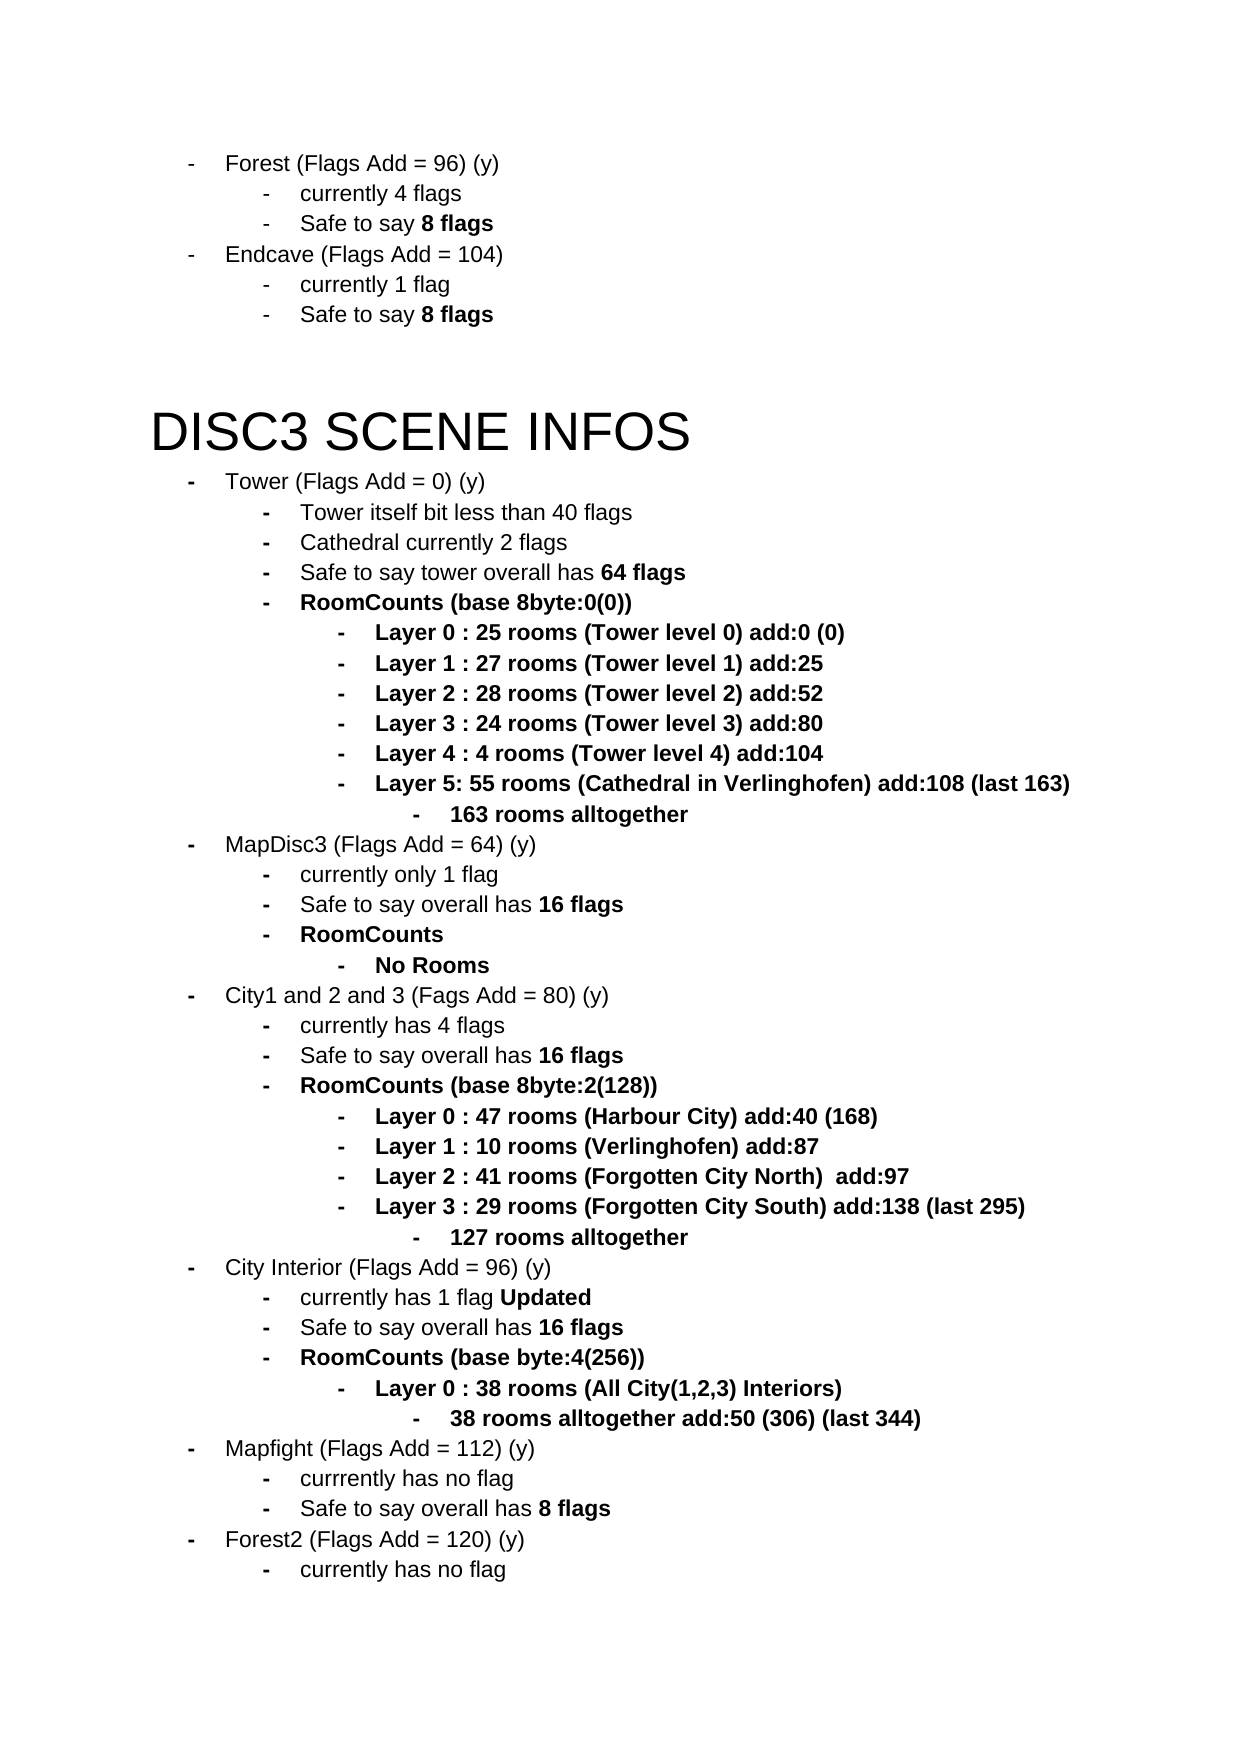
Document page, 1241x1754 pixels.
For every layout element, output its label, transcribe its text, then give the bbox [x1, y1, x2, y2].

list 127 rooms alltogether [412, 1223, 1090, 1250]
list Tower (Flags Add = 0) (y) [187, 468, 1090, 495]
list Forest (Flags Add = 96) (y) [187, 150, 1090, 176]
list currently 1 flag [262, 271, 1090, 297]
list Layer 4 : 4 rooms (Tower level 4) add:104 [337, 740, 1090, 767]
list Mapfight (Flags Add = 112) (y) [187, 1435, 1090, 1461]
list City1 and 2 and 3 (Fags Add = 80) (y) [187, 982, 1090, 1008]
list Safe to say tower overall has 64 flags [262, 559, 1090, 585]
list RoomCounts (base 8byte:0(0)) [262, 589, 1090, 616]
list Layer 3 : 29 rooms (Forgotten City South) add:138 (last 295) [337, 1193, 1090, 1220]
list currently has no flag [262, 1556, 1090, 1582]
list Safe to say 8 flags [262, 210, 1090, 237]
list Layer 5: 55 rooms (Cathedral in Verlinghofen) add:108 (last 163) [337, 770, 1090, 797]
list Tower itself bit less than 40 flags [262, 498, 1090, 525]
list currrently has no flag [262, 1465, 1090, 1492]
list 38 rooms alltogether add:50 (306) (last 344) [412, 1405, 1090, 1431]
list Layer 0 : 47 rooms (Harbour City) add:40 (168) [337, 1103, 1090, 1129]
list currently only 1 flag [262, 861, 1090, 887]
list Safe to say overall has 16 flags [262, 1314, 1090, 1341]
list Layer 1 : 27 rooms (Tower level 1) add:25 [337, 649, 1090, 676]
list RoomCounts [262, 921, 1090, 948]
list Cathedral currently 2 flags [262, 529, 1090, 555]
list No Rooms [337, 952, 1090, 978]
list 163 rooms alltogether [412, 801, 1090, 827]
list Layer 0 : 25 rooms (Tower level 0) add:0 (0) [337, 619, 1090, 646]
list RoomCounts (base byte:4(256)) [262, 1344, 1090, 1371]
list Layer 1 : 10 rooms (Verlinghofen) add:87 [337, 1133, 1090, 1159]
title DISC3 SCENE INFOS [150, 400, 1090, 462]
list Safe to say overall has 8 flags [262, 1495, 1090, 1522]
list RoomCounts (base 8byte:2(128)) [262, 1072, 1090, 1099]
list Safe to say 8 flags [262, 301, 1090, 327]
list Endcave (Flags Add = 104) [187, 241, 1090, 267]
list Safe to say overall has 16 flags [262, 891, 1090, 918]
list currently 4 flags [262, 180, 1090, 207]
list MapDisc3 (Flags Add = 64) (y) [187, 831, 1090, 857]
list Layer 0 : 38 rooms (All City(1,2,3) Interiors) [337, 1374, 1090, 1401]
list Forest2 (Flags Add = 120) (y) [187, 1526, 1090, 1552]
list Layer 2 : 41 rooms (Forgotten City North) add:97 [337, 1163, 1090, 1189]
list City Interior (Flags Add = 96) (y) [187, 1254, 1090, 1280]
list Layer 3 : 24 rooms (Tower level 3) add:80 [337, 710, 1090, 736]
list currently has 4 flags [262, 1012, 1090, 1038]
list Safe to say overall has 16 flags [262, 1042, 1090, 1069]
list currently has 1 flag Updated [262, 1284, 1090, 1310]
list Layer 2 : 28 rooms (Tower level 2) add:52 [337, 680, 1090, 706]
